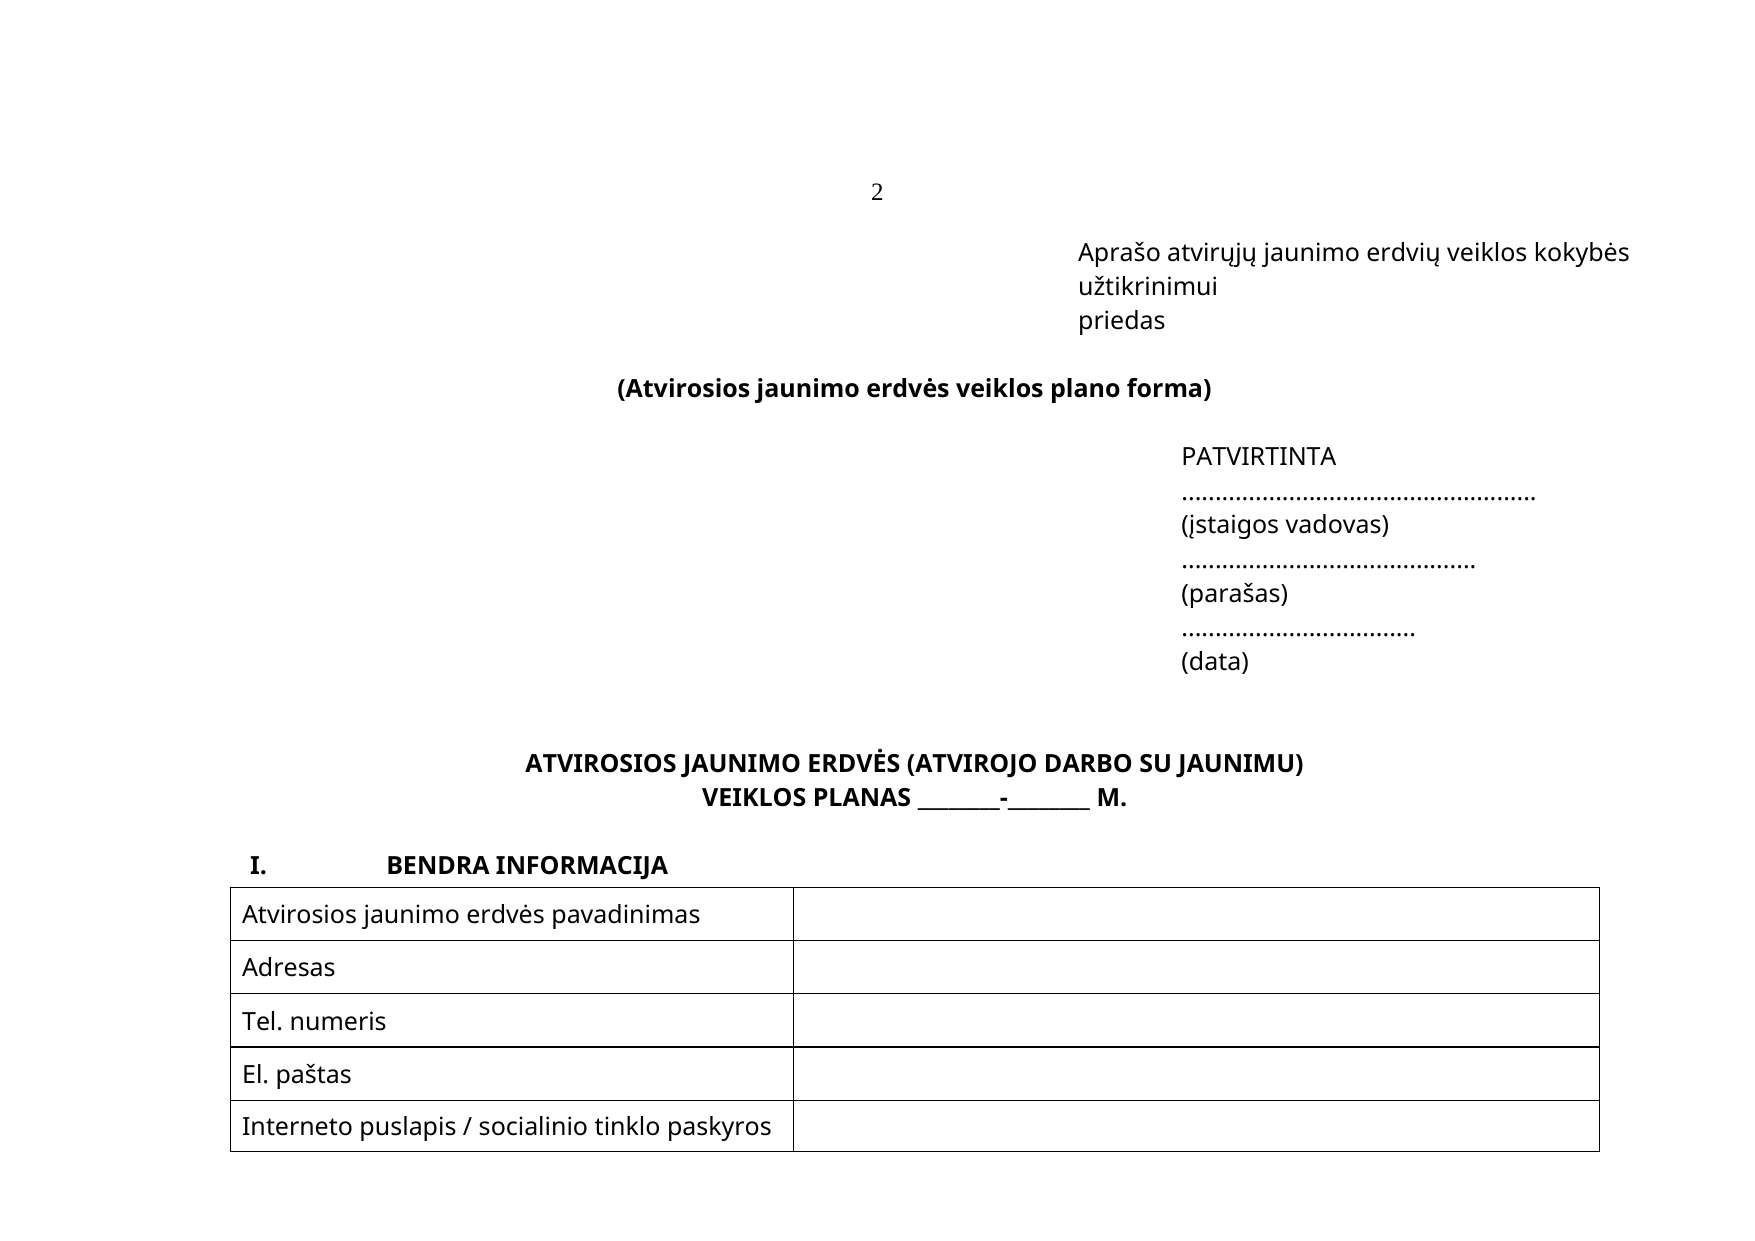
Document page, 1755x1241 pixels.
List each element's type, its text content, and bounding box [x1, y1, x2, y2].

table_cell Adresas [231, 941, 793, 993]
table_cell [794, 994, 1599, 1046]
table_cell [794, 1101, 1599, 1151]
text ................................... [1181, 609, 1636, 643]
text (data) [1181, 643, 1636, 746]
text ............................................ [1181, 541, 1636, 575]
text PATVIRTINTA [1181, 439, 1636, 473]
text (parašas) [1181, 575, 1636, 609]
text (Atvirosios jaunimo erdvės veiklos plano forma) [193, 371, 1636, 405]
text ATVIROSIOS JAUNIMO ERDVĖS (ATVIROJO DARBO SU JAUNIMU) [193, 746, 1636, 780]
text VEIKLOS PLANAS ________-________ M. [193, 780, 1636, 814]
table_cell [794, 941, 1599, 993]
table_cell Tel. numeris [231, 994, 793, 1046]
text (įstaigos vadovas) [1181, 507, 1636, 541]
text priedas [1078, 303, 1636, 337]
table_cell [794, 1048, 1599, 1099]
table_cell El. paštas [231, 1048, 793, 1099]
text Aprašo atvirųjų jaunimo erdvių veiklos kokybės užtikrinimui [1078, 235, 1636, 303]
table_header [794, 888, 1599, 940]
text I. BENDRA INFORMACIJA [250, 848, 1636, 882]
table_cell Interneto puslapis / socialinio tinklo paskyros [231, 1101, 793, 1151]
text ..................................................... [1181, 473, 1636, 507]
table_header Atvirosios jaunimo erdvės pavadinimas [231, 888, 793, 940]
